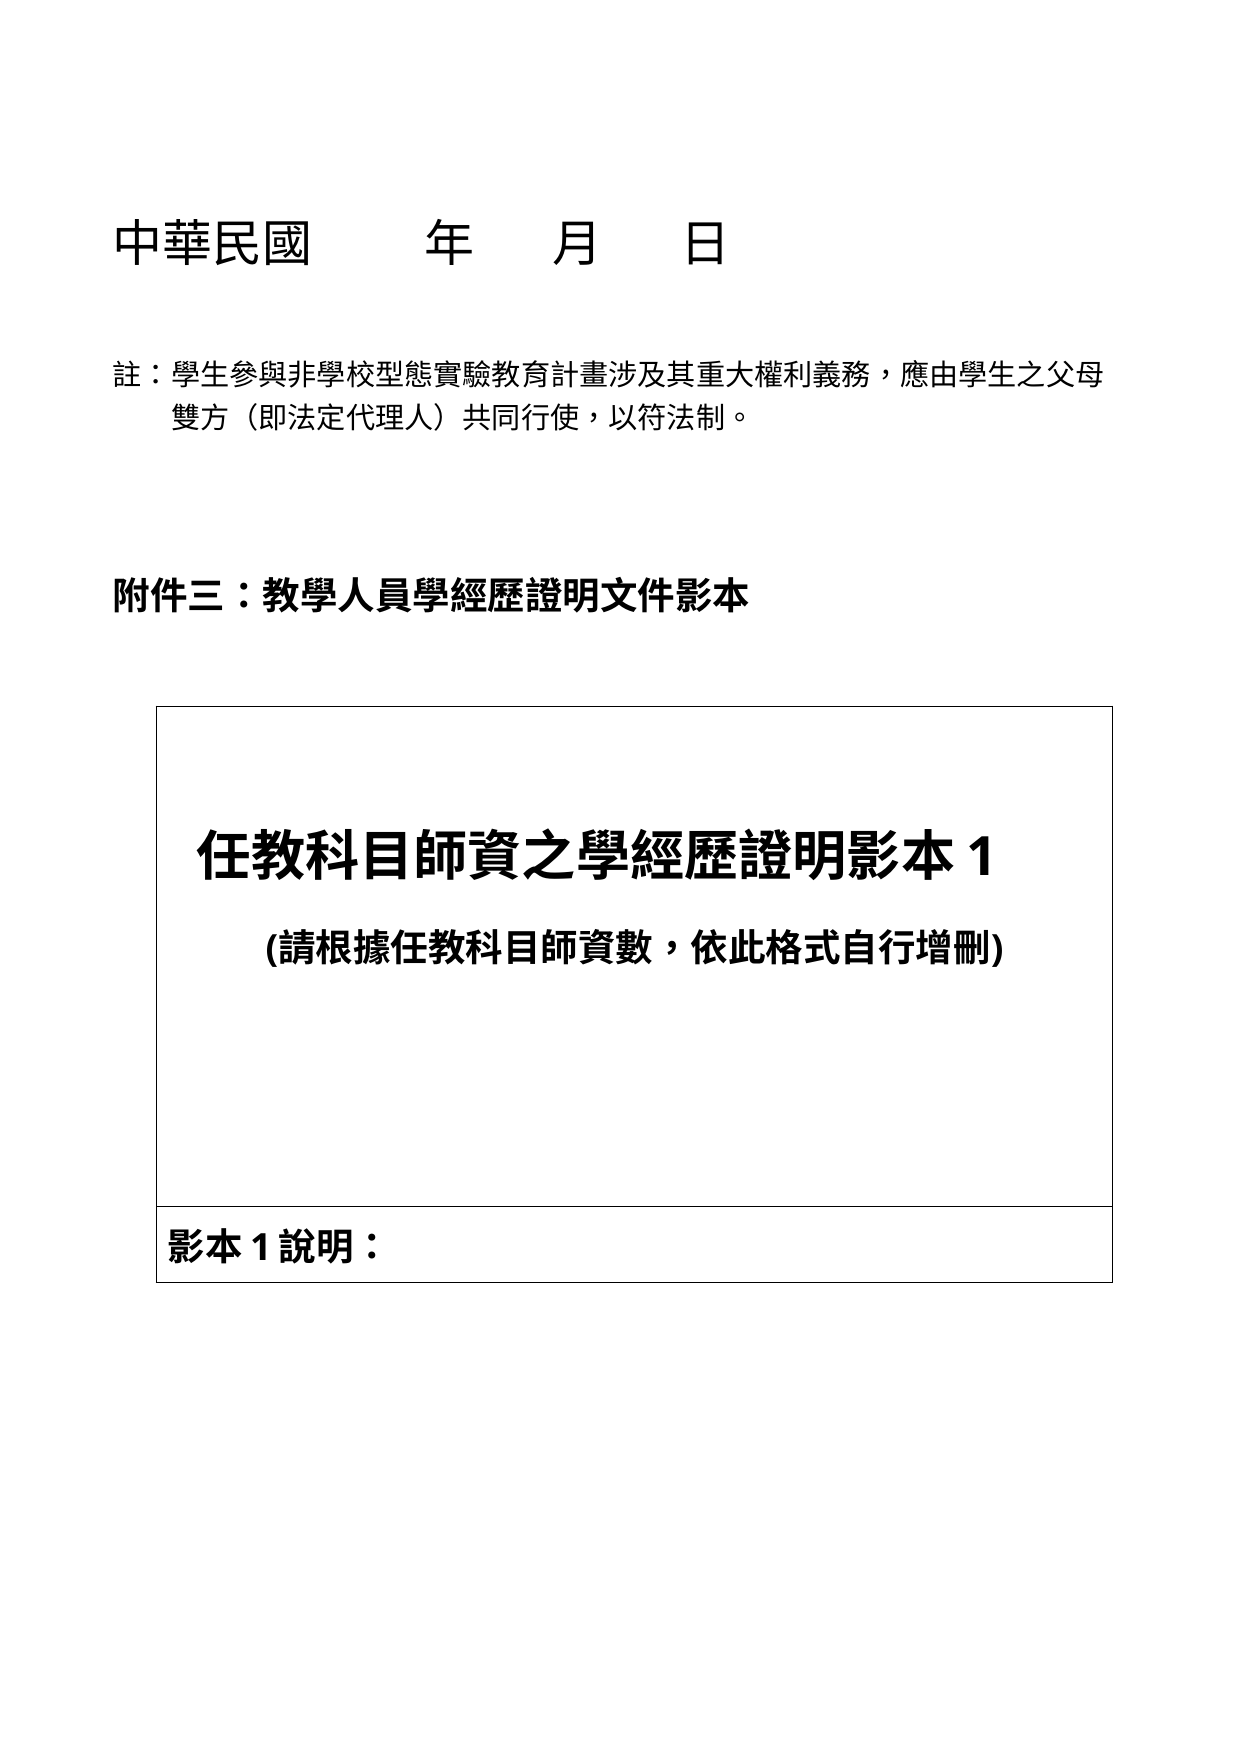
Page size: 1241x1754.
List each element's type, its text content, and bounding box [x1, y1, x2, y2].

table_cell 影本1說明： [157, 1207, 1112, 1282]
text 註：學生參與非學校型態實驗教育計畫涉及其重大權利義務，應由學生之父母雙方（即法定代理人）共同行使，以符法制。 [112, 352, 1125, 437]
table_header 任教科目師資之學經歷證明影本1 (請根據任教科目師資數，依此格式自行增刪) [157, 707, 1112, 1206]
text 中華民國 年 月 日 [112, 202, 1125, 277]
text 附件三：教學人員學經歷證明文件影本 [112, 556, 1125, 631]
